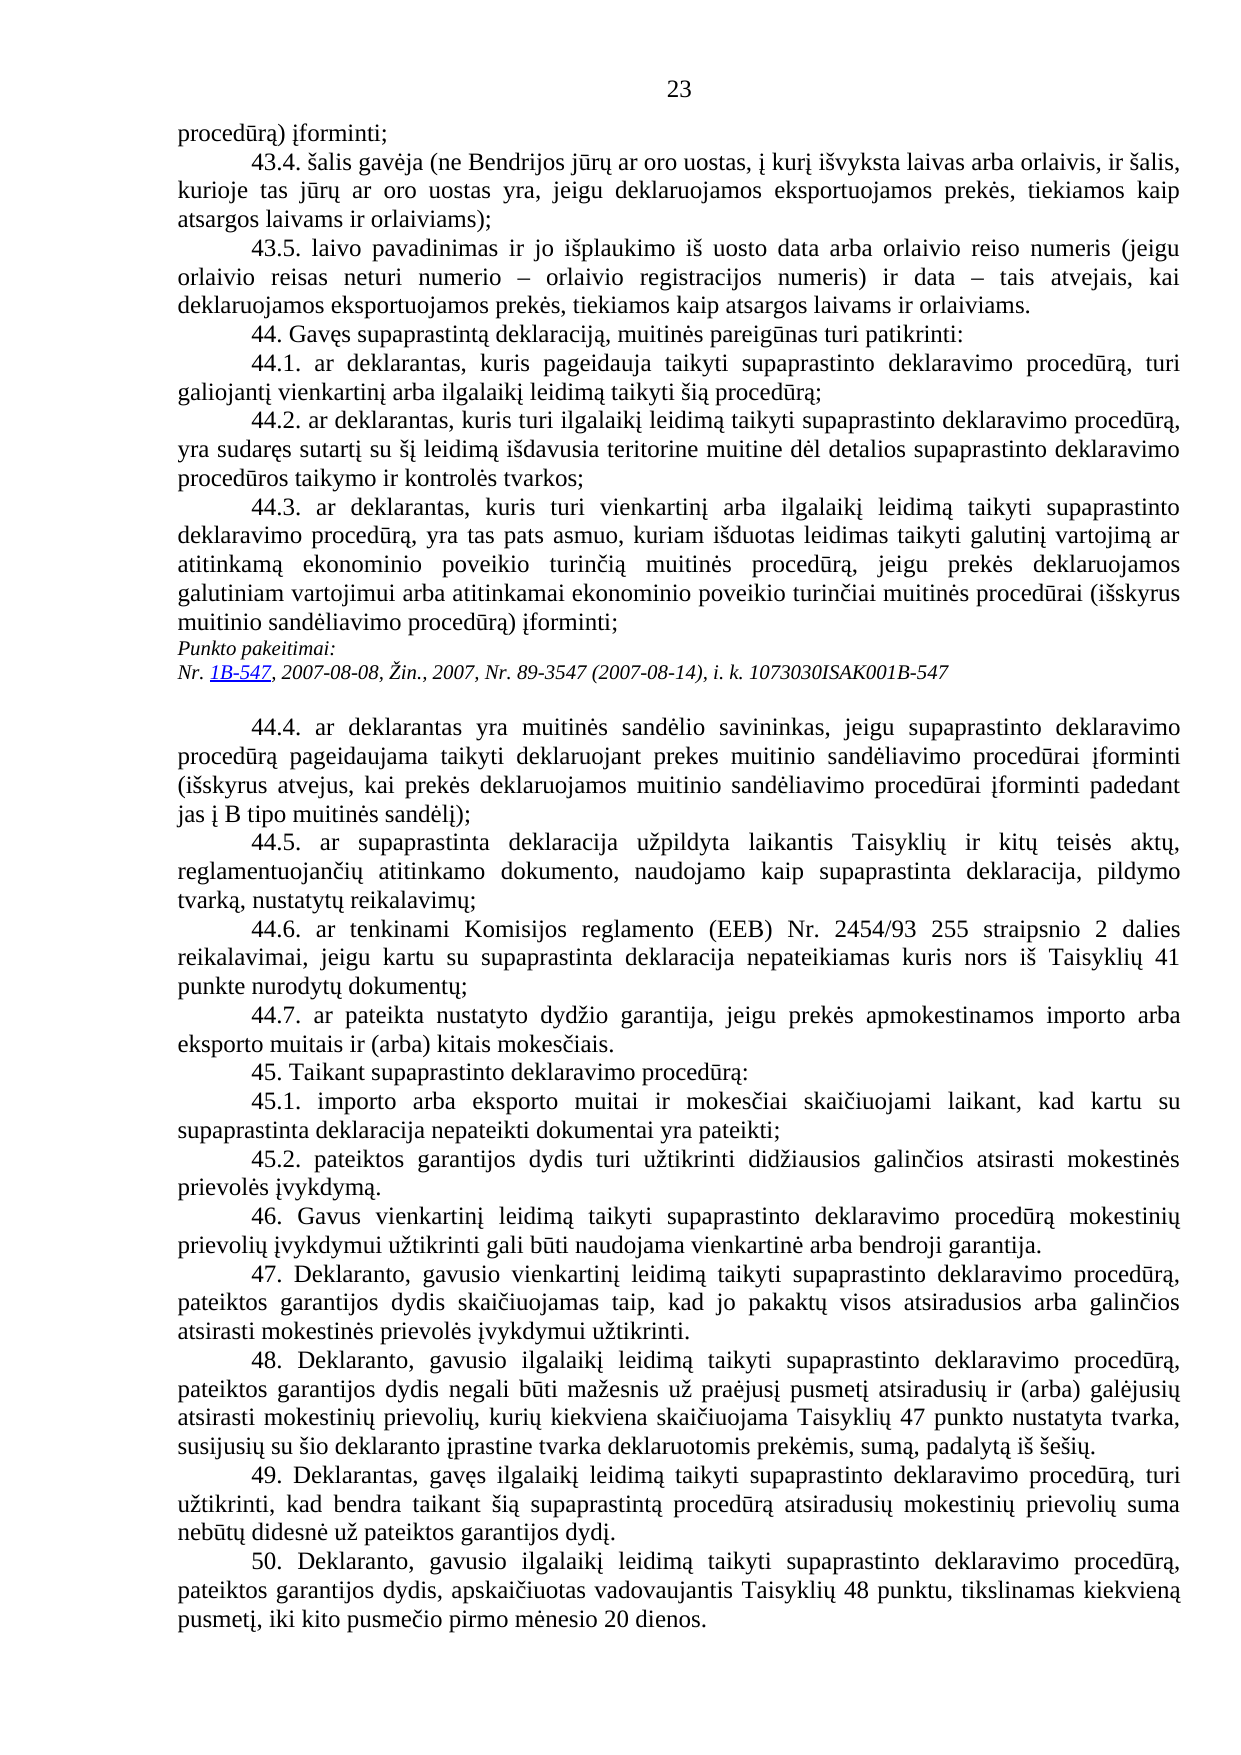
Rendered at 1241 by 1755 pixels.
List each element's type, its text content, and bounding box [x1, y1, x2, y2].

text 43.5. laivo pavadinimas ir jo išplaukimo iš uosto data arba orlaivio reiso numeris (jeigu orlaivio reisas neturi numerio – orlaivio registracijos numeris) ir data – tais atvejais, kai deklaruojamos eksportuojamos prekės, tiekiamos kaip atsargos laivams ir orlaiviams. [177, 233, 1181, 319]
text Nr. 1B-547, 2007-08-08, Žin., 2007, Nr. 89-3547 (2007-08-14), i. k. 1073030ISAK001B-547 [177, 660, 1181, 684]
text 44.4. ar deklarantas yra muitinės sandėlio savininkas, jeigu supaprastinto deklaravimo procedūrą pageidaujama taikyti deklaruojant prekes muitinio sandėliavimo procedūrai įforminti (išskyrus atvejus, kai prekės deklaruojamos muitinio sandėliavimo procedūrai įforminti padedant jas į B tipo muitinės sandėlį); [177, 712, 1181, 827]
text 44.1. ar deklarantas, kuris pageidauja taikyti supaprastinto deklaravimo procedūrą, turi galiojantį vienkartinį arba ilgalaikį leidimą taikyti šią procedūrą; [177, 348, 1181, 406]
text 46. Gavus vienkartinį leidimą taikyti supaprastinto deklaravimo procedūrą mokestinių prievolių įvykdymui užtikrinti gali būti naudojama vienkartinė arba bendroji garantija. [177, 1201, 1181, 1259]
text Punkto pakeitimai: [177, 636, 1181, 660]
text 44. Gavęs supaprastintą deklaraciją, muitinės pareigūnas turi patikrinti: [177, 319, 1181, 348]
text 47. Deklaranto, gavusio vienkartinį leidimą taikyti supaprastinto deklaravimo procedūrą, pateiktos garantijos dydis skaičiuojamas taip, kad jo pakaktų visos atsiradusios arba galinčios atsirasti mokestinės prievolės įvykdymui užtikrinti. [177, 1259, 1181, 1345]
text 44.3. ar deklarantas, kuris turi vienkartinį arba ilgalaikį leidimą taikyti supaprastinto deklaravimo procedūrą, yra tas pats asmuo, kuriam išduotas leidimas taikyti galutinį vartojimą ar atitinkamą ekonominio poveikio turinčią muitinės procedūrą, jeigu prekės deklaruojamos galutiniam vartojimui arba atitinkamai ekonominio poveikio turinčiai muitinės procedūrai (išskyrus muitinio sandėliavimo procedūrą) įforminti; [177, 492, 1181, 636]
text 45. Taikant supaprastinto deklaravimo procedūrą: [177, 1057, 1181, 1086]
text 44.6. ar tenkinami Komisijos reglamento (EEB) Nr. 2454/93 255 straipsnio 2 dalies reikalavimai, jeigu kartu su supaprastinta deklaracija nepateikiamas kuris nors iš Taisyklių 41 punkte nurodytų dokumentų; [177, 914, 1181, 1000]
text procedūrą) įforminti; [177, 118, 1181, 147]
text 44.5. ar supaprastinta deklaracija užpildyta laikantis Taisyklių ir kitų teisės aktų, reglamentuojančių atitinkamo dokumento, naudojamo kaip supaprastinta deklaracija, pildymo tvarką, nustatytų reikalavimų; [177, 827, 1181, 914]
text 45.2. pateiktos garantijos dydis turi užtikrinti didžiausios galinčios atsirasti mokestinės prievolės įvykdymą. [177, 1144, 1181, 1201]
text 49. Deklarantas, gavęs ilgalaikį leidimą taikyti supaprastinto deklaravimo procedūrą, turi užtikrinti, kad bendra taikant šią supaprastintą procedūrą atsiradusių mokestinių prievolių suma nebūtų didesnė už pateiktos garantijos dydį. [177, 1460, 1181, 1546]
text 44.7. ar pateikta nustatyto dydžio garantija, jeigu prekės apmokestinamos importo arba eksporto muitais ir (arba) kitais mokesčiais. [177, 1000, 1181, 1057]
text 50. Deklaranto, gavusio ilgalaikį leidimą taikyti supaprastinto deklaravimo procedūrą, pateiktos garantijos dydis, apskaičiuotas vadovaujantis Taisyklių 48 punktu, tikslinamas kiekvieną pusmetį, iki kito pusmečio pirmo mėnesio 20 dienos. [177, 1546, 1181, 1632]
text 45.1. importo arba eksporto muitai ir mokesčiai skaičiuojami laikant, kad kartu su supaprastinta deklaracija nepateikti dokumentai yra pateikti; [177, 1086, 1181, 1144]
text 43.4. šalis gavėja (ne Bendrijos jūrų ar oro uostas, į kurį išvyksta laivas arba orlaivis, ir šalis, kurioje tas jūrų ar oro uostas yra, jeigu deklaruojamos eksportuojamos prekės, tiekiamos kaip atsargos laivams ir orlaiviams); [177, 147, 1181, 233]
text 48. Deklaranto, gavusio ilgalaikį leidimą taikyti supaprastinto deklaravimo procedūrą, pateiktos garantijos dydis negali būti mažesnis už praėjusį pusmetį atsiradusių ir (arba) galėjusių atsirasti mokestinių prievolių, kurių kiekviena skaičiuojama Taisyklių 47 punkto nustatyta tvarka, susijusių su šio deklaranto įprastine tvarka deklaruotomis prekėmis, sumą, padalytą iš šešių. [177, 1345, 1181, 1460]
text 44.2. ar deklarantas, kuris turi ilgalaikį leidimą taikyti supaprastinto deklaravimo procedūrą, yra sudaręs sutartį su šį leidimą išdavusia teritorine muitine dėl detalios supaprastinto deklaravimo procedūros taikymo ir kontrolės tvarkos; [177, 406, 1181, 492]
